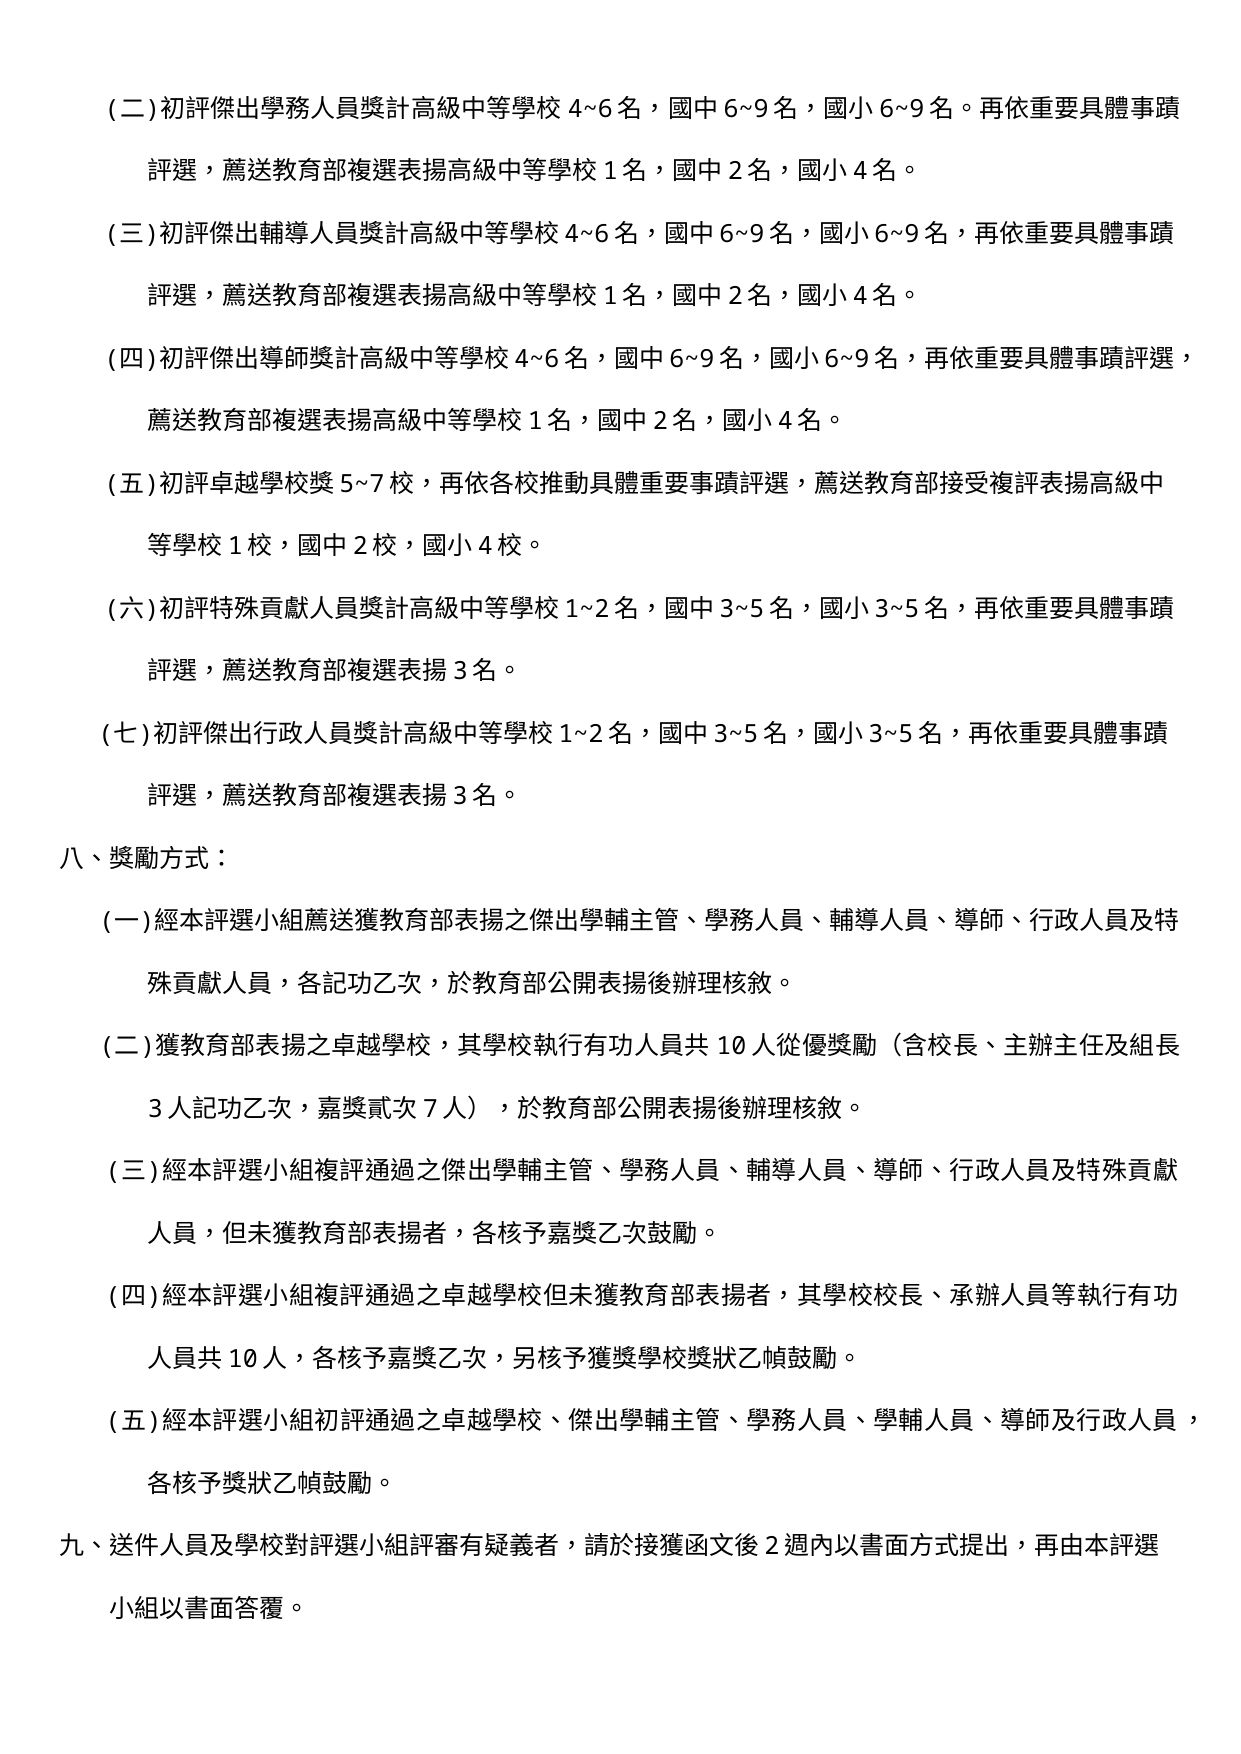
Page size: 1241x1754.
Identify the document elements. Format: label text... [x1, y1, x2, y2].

text (六)初評特殊貢獻人員獎計高級中等學校1~2名，國中3~5名，國小3~5名，再依重要具體事蹟評選，薦送教育部複選表揚3名。 [59, 564, 1181, 689]
text (七)初評傑出行政人員獎計高級中等學校1~2名，國中3~5名，國小3~5名，再依重要具體事蹟評選，薦送教育部複選表揚3名。 [83, 689, 1181, 814]
text (三)經本評選小組複評通過之傑出學輔主管、學務人員、輔導人員、導師、行政人員及特殊貢獻人員，但未獲教育部表揚者，各核予嘉獎乙次鼓勵。 [59, 1127, 1181, 1252]
text (一)經本評選小組薦送獲教育部表揚之傑出學輔主管、學務人員、輔導人員、導師、行政人員及特殊貢獻人員，各記功乙次，於教育部公開表揚後辦理核敘。 [84, 877, 1181, 1002]
text 九、送件人員及學校對評選小組評審有疑義者，請於接獲函文後2週內以書面方式提出，再由本評選小組以書面答覆。 [59, 1502, 1181, 1627]
text (四)經本評選小組複評通過之卓越學校但未獲教育部表揚者，其學校校長、承辦人員等執行有功人員共10人，各核予嘉獎乙次，另核予獲獎學校獎狀乙幀鼓勵。 [59, 1252, 1181, 1377]
text (三)初評傑出輔導人員獎計高級中等學校4~6名，國中6~9名，國小6~9名，再依重要具體事蹟評選，薦送教育部複選表揚高級中等學校1名，國中2名，國小4名。 [59, 189, 1181, 314]
text (五)初評卓越學校獎5~7校，再依各校推動具體重要事蹟評選，薦送教育部接受複評表揚高級中等學校1校，國中2校，國小4校。 [59, 439, 1181, 564]
text 八、獎勵方式： [59, 814, 1181, 877]
text (五)經本評選小組初評通過之卓越學校、傑出學輔主管、學務人員、學輔人員、導師及行政人員，各核予獎狀乙幀鼓勵。 [59, 1377, 1181, 1502]
text (二)初評傑出學務人員獎計高級中等學校4~6名，國中6~9名，國小6~9名。再依重要具體事蹟評選，薦送教育部複選表揚高級中等學校1名，國中2名，國小4名。 [59, 64, 1181, 189]
text (二)獲教育部表揚之卓越學校，其學校執行有功人員共10人從優獎勵（含校長、主辦主任及組長3人記功乙次，嘉獎貳次7人），於教育部公開表揚後辦理核敘。 [84, 1002, 1181, 1127]
text (四)初評傑出導師獎計高級中等學校4~6名，國中6~9名，國小6~9名，再依重要具體事蹟評選，薦送教育部複選表揚高級中等學校1名，國中2名，國小4名。 [59, 314, 1181, 439]
